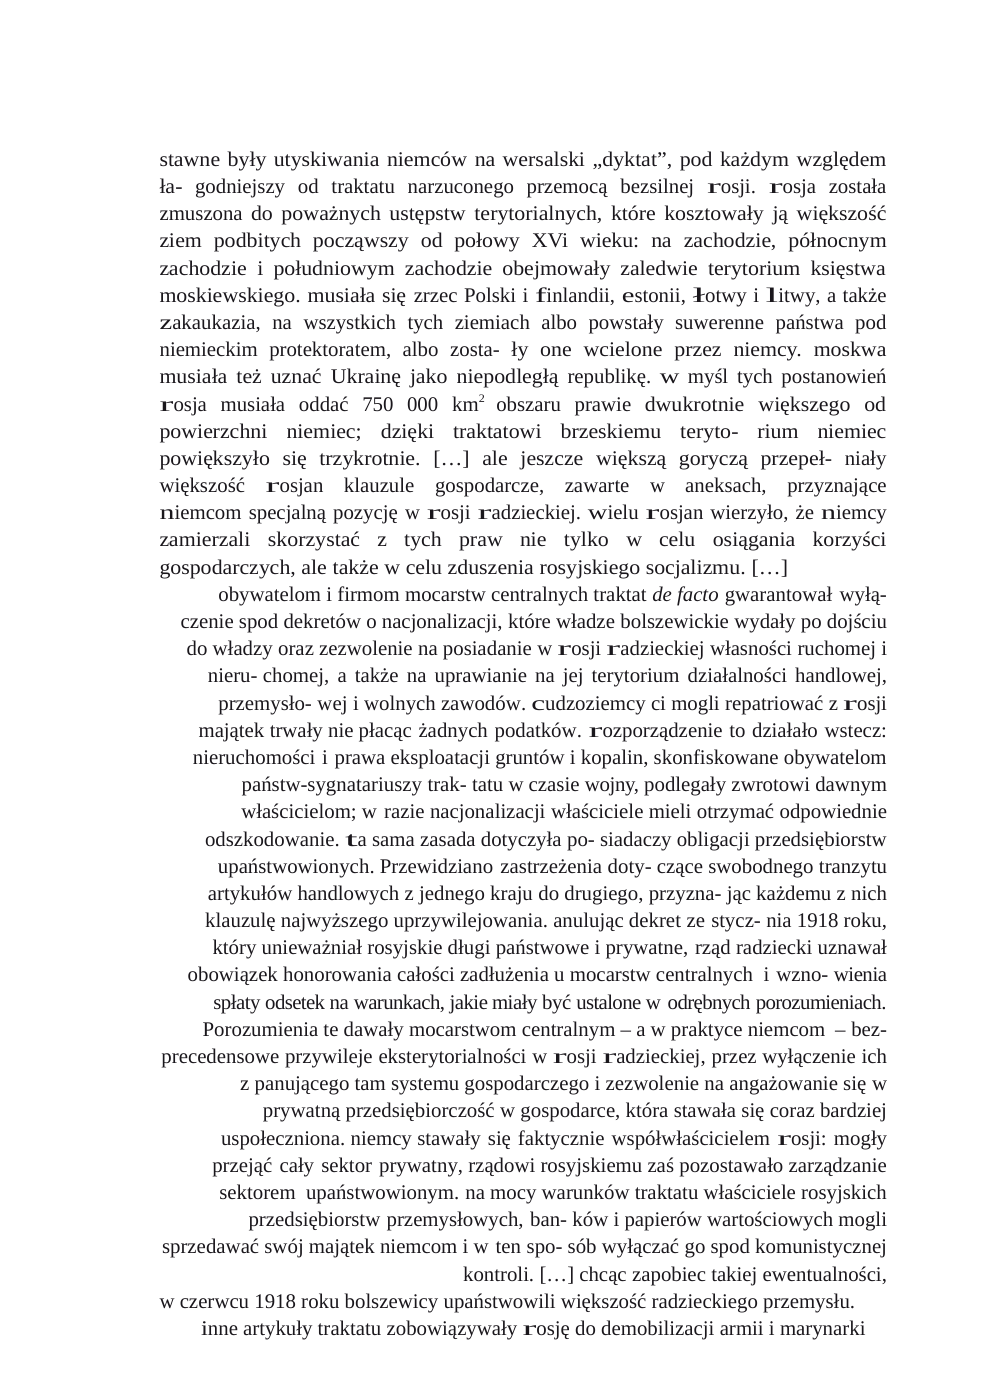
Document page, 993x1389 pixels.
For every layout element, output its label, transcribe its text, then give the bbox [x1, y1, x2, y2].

text obywatelom i firmom mocarstw centralnych traktat de facto gwarantował wyłą- czenie spod dekretów o nacjonalizacji, które władze bolszewickie wydały po dojściu do władzy oraz zezwolenie na posiadanie w rosji radzieckiej własności ruchomej i nieru- chomej, a także na uprawianie na jej terytorium działalności handlowej, przemysło- wej i wolnych zawodów. cudzoziemcy ci mogli repatriować z rosji majątek trwały nie płacąc żadnych podatków. rozporządzenie to działało wstecz: nieruchomości i prawa eksploatacji gruntów i kopalin, skonfiskowane obywatelom państw-sygnatariuszy trak- tatu w czasie wojny, podlegały zwrotowi dawnym właścicielom; w razie nacjonalizacji właściciele mieli otrzymać odpowiednie odszkodowanie. ta sama zasada dotyczyła po- siadaczy obligacji przedsiębiorstw upaństwowionych. Przewidziano zastrzeżenia doty- czące swobodnego tranzytu artykułów handlowych z jednego kraju do drugiego, przyzna- jąc każdemu z nich klauzulę najwyższego uprzywilejowania. anulując dekret ze stycz- nia 1918 roku, który unieważniał rosyjskie długi państwowe i prywatne, rząd radziecki uznawał obowiązek honorowania całości zadłużenia u mocarstw centralnych i wzno- wienia spłaty odsetek na warunkach, jakie miały być ustalone w odrębnych porozumieniach. Porozumienia te dawały mocarstwom centralnym – a w praktyce niemcom – bez- precedensowe przywileje eksterytorialności w rosji radzieckiej, przez wyłączenie ich z panującego tam systemu gospodarczego i zezwolenie na angażowanie się w prywatną przedsiębiorczość w gospodarce, która stawała się coraz bardziej uspołeczniona. niemcy stawały się faktycznie współwłaścicielem rosji: mogły przejąć cały sektor prywatny, rządowi rosyjskiemu zaś pozostawało zarządzanie sektorem upaństwowionym. na mocy warunków traktatu właściciele rosyjskich przedsiębiorstw przemysłowych, ban- ków i papierów wartościowych mogli sprzedawać swój majątek niemcom i w ten spo- sób wyłączać go spod komunistycznej kontroli. […] chcąc zapobiec takiej ewentualności, [159, 582, 887, 1286]
text stawne były utyskiwania niemców na wersalski „dyktat”, pod każdym względem ła- godniejszy od traktatu narzuconego przemocą bezsilnej rosji. rosja została zmuszona do poważnych ustępstw terytorialnych, które kosztowały ją większość ziem podbitych począwszy od połowy XVi wieku: na zachodzie, północnym zachodzie i południowym zachodzie obejmowały zaledwie terytorium księstwa moskiewskiego. musiała się zrzec Polski i finlandii, estonii, łotwy i litwy, a także zakaukazia, na wszystkich tych ziemiach albo powstały suwerenne państwa pod niemieckim protektoratem, albo zosta- ły one wcielone przez niemcy. moskwa musiała też uznać Ukrainę jako niepodległą republikę. w myśl tych postanowień rosja musiała oddać 750 000 km2 obszaru prawie dwukrotnie większego od powierzchni niemiec; dzięki traktatowi brzeskiemu teryto- rium niemiec powiększyło się trzykrotnie. […] ale jeszcze większą goryczą przepeł- niały większość rosjan klauzule gospodarcze, zawarte w aneksach, przyznające niemcom specjalną pozycję w rosji radzieckiej. wielu rosjan wierzyło, że niemcy zamierzali skorzystać z tych praw nie tylko w celu osiągania korzyści gospodarczych, ale także w celu zduszenia rosyjskiego socjalizmu. […] [159, 147, 887, 579]
text w czerwcu 1918 roku bolszewicy upaństwowili większość radzieckiego przemysłu. inne artykuły traktatu zobowiązywały rosję do demobilizacji armii i marynarki [159, 1289, 888, 1340]
